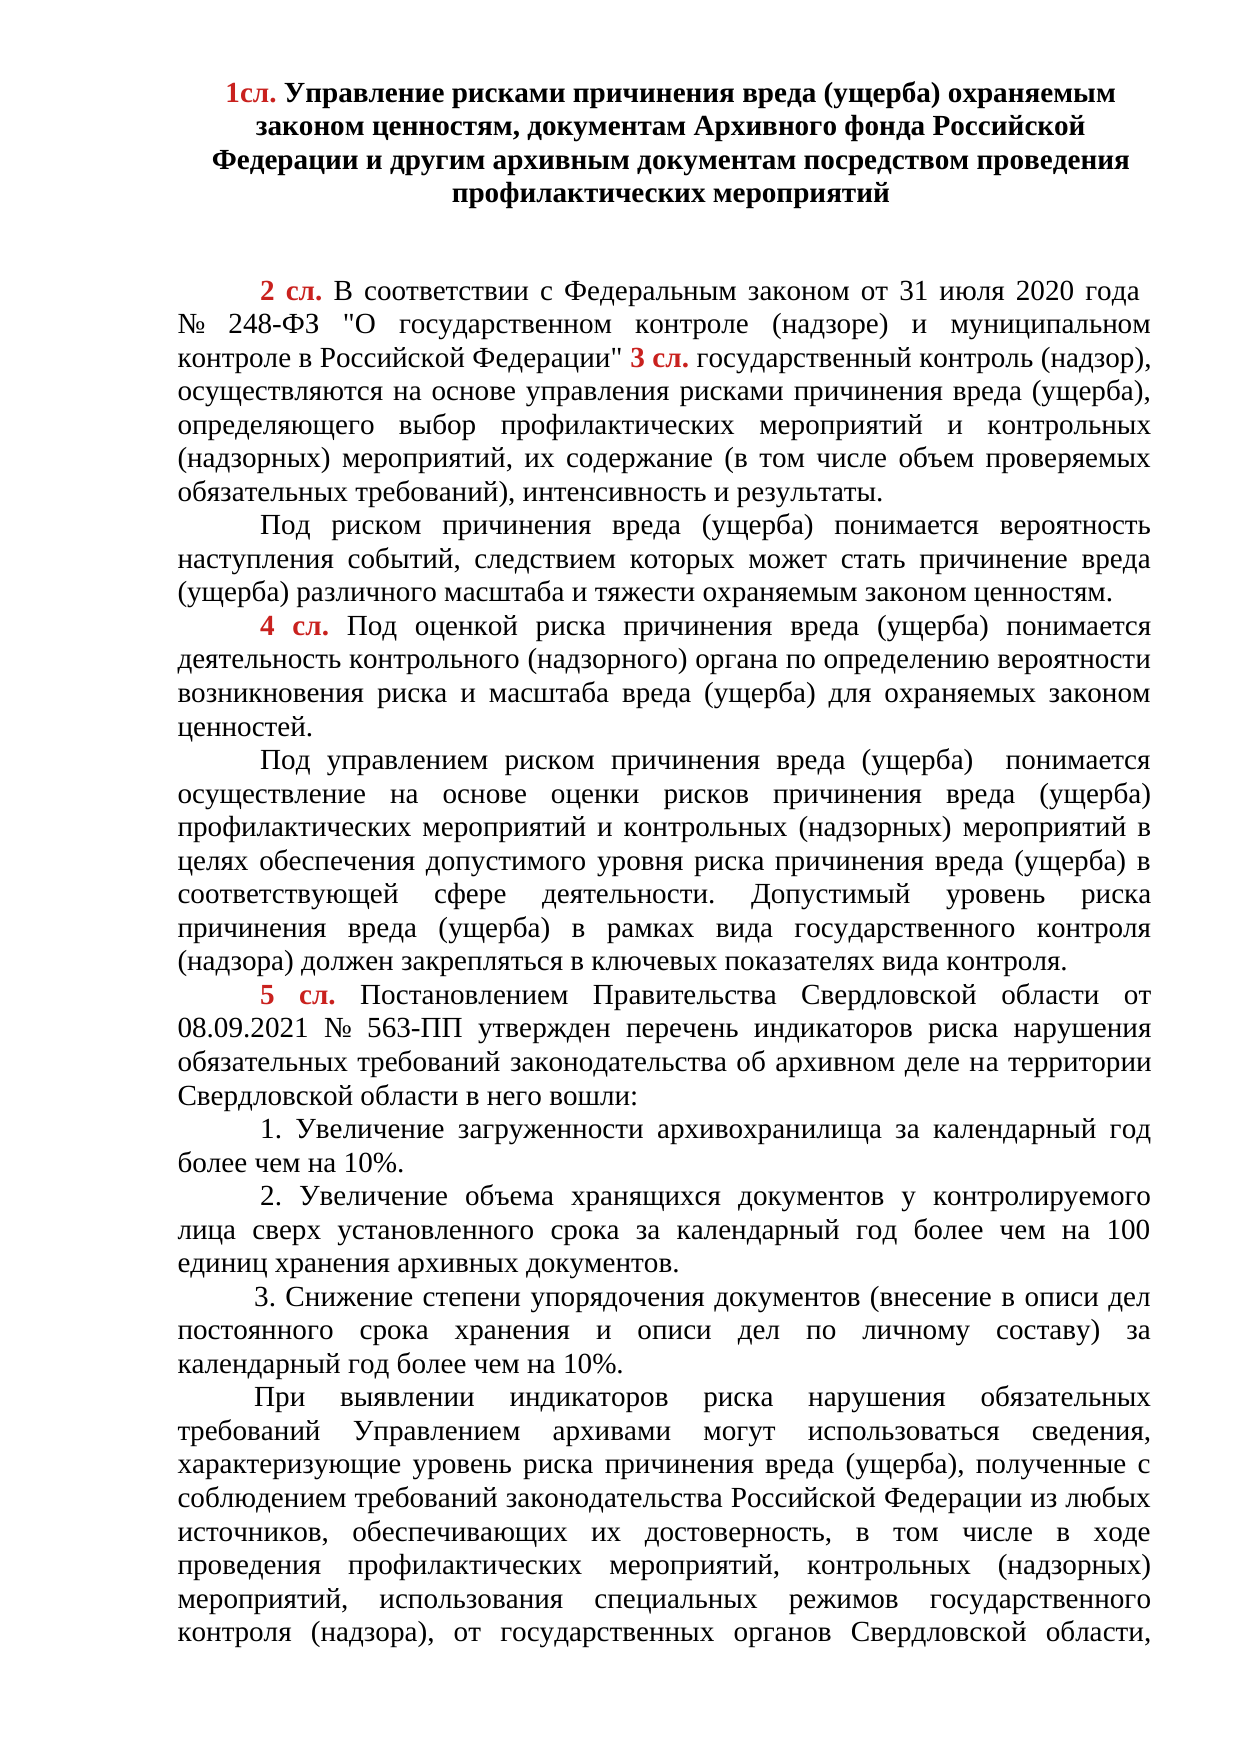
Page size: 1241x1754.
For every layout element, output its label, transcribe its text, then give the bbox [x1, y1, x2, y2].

text 5 сл. Постановлением Правительства Свердловской области от 08.09.2021 № 563-ПП утвержден перечень индикаторов риска нарушения обязательных требований законодательства об архивном деле на территории Свердловской области в него вошли: [177, 977, 1152, 1111]
text Под риском причинения вреда (ущерба) понимается вероятность наступления событий, следствием которых может стать причинение вреда (ущерба) различного масштаба и тяжести охраняемым законом ценностям. [177, 507, 1152, 608]
text 1сл. Управление рисками причинения вреда (ущерба) охраняемым законом ценностям, документам Архивного фонда Российской Федерации и другим архивным документам посредством проведения профилактических мероприятий [190, 75, 1152, 209]
text 2 сл. В соответствии с Федеральным законом от 31 июля 2020 года № 248-ФЗ "О государственном контроле (надзоре) и муниципальном контроле в Российской Федерации" 3 сл. государственный контроль (надзор), осуществляются на основе управления рисками причинения вреда (ущерба), определяющего выбор профилактических мероприятий и контрольных (надзорных) мероприятий, их содержание (в том числе объем проверяемых обязательных требований), интенсивность и результаты. [177, 273, 1152, 507]
text Под управлением риском причинения вреда (ущерба) понимается осуществление на основе оценки рисков причинения вреда (ущерба) профилактических мероприятий и контрольных (надзорных) мероприятий в целях обеспечения допустимого уровня риска причинения вреда (ущерба) в соответствующей сфере деятельности. Допустимый уровень риска причинения вреда (ущерба) в рамках вида государственного контроля (надзора) должен закрепляться в ключевых показателях вида контроля. [177, 742, 1152, 977]
text 1. Увеличение загруженности архивохранилища за календарный год более чем на 10%. [177, 1111, 1152, 1178]
text При выявлении индикаторов риска нарушения обязательных требований Управлением архивами могут использоваться сведения, характеризующие уровень риска причинения вреда (ущерба), полученные с соблюдением требований законодательства Российской Федерации из любых источников, обеспечивающих их достоверность, в том числе в ходе проведения профилактических мероприятий, контрольных (надзорных) мероприятий, использования специальных режимов государственного контроля (надзора), от государственных органов Свердловской области, [177, 1379, 1152, 1648]
text 3. Снижение степени упорядочения документов (внесение в описи дел постоянного срока хранения и описи дел по личному составу) за календарный год более чем на 10%. [177, 1279, 1152, 1379]
text 4 сл. Под оценкой риска причинения вреда (ущерба) понимается деятельность контрольного (надзорного) органа по определению вероятности возникновения риска и масштаба вреда (ущерба) для охраняемых законом ценностей. [177, 608, 1152, 742]
text 2. Увеличение объема хранящихся документов у контролируемого лица сверх установленного срока за календарный год более чем на 100 единиц хранения архивных документов. [177, 1178, 1152, 1279]
